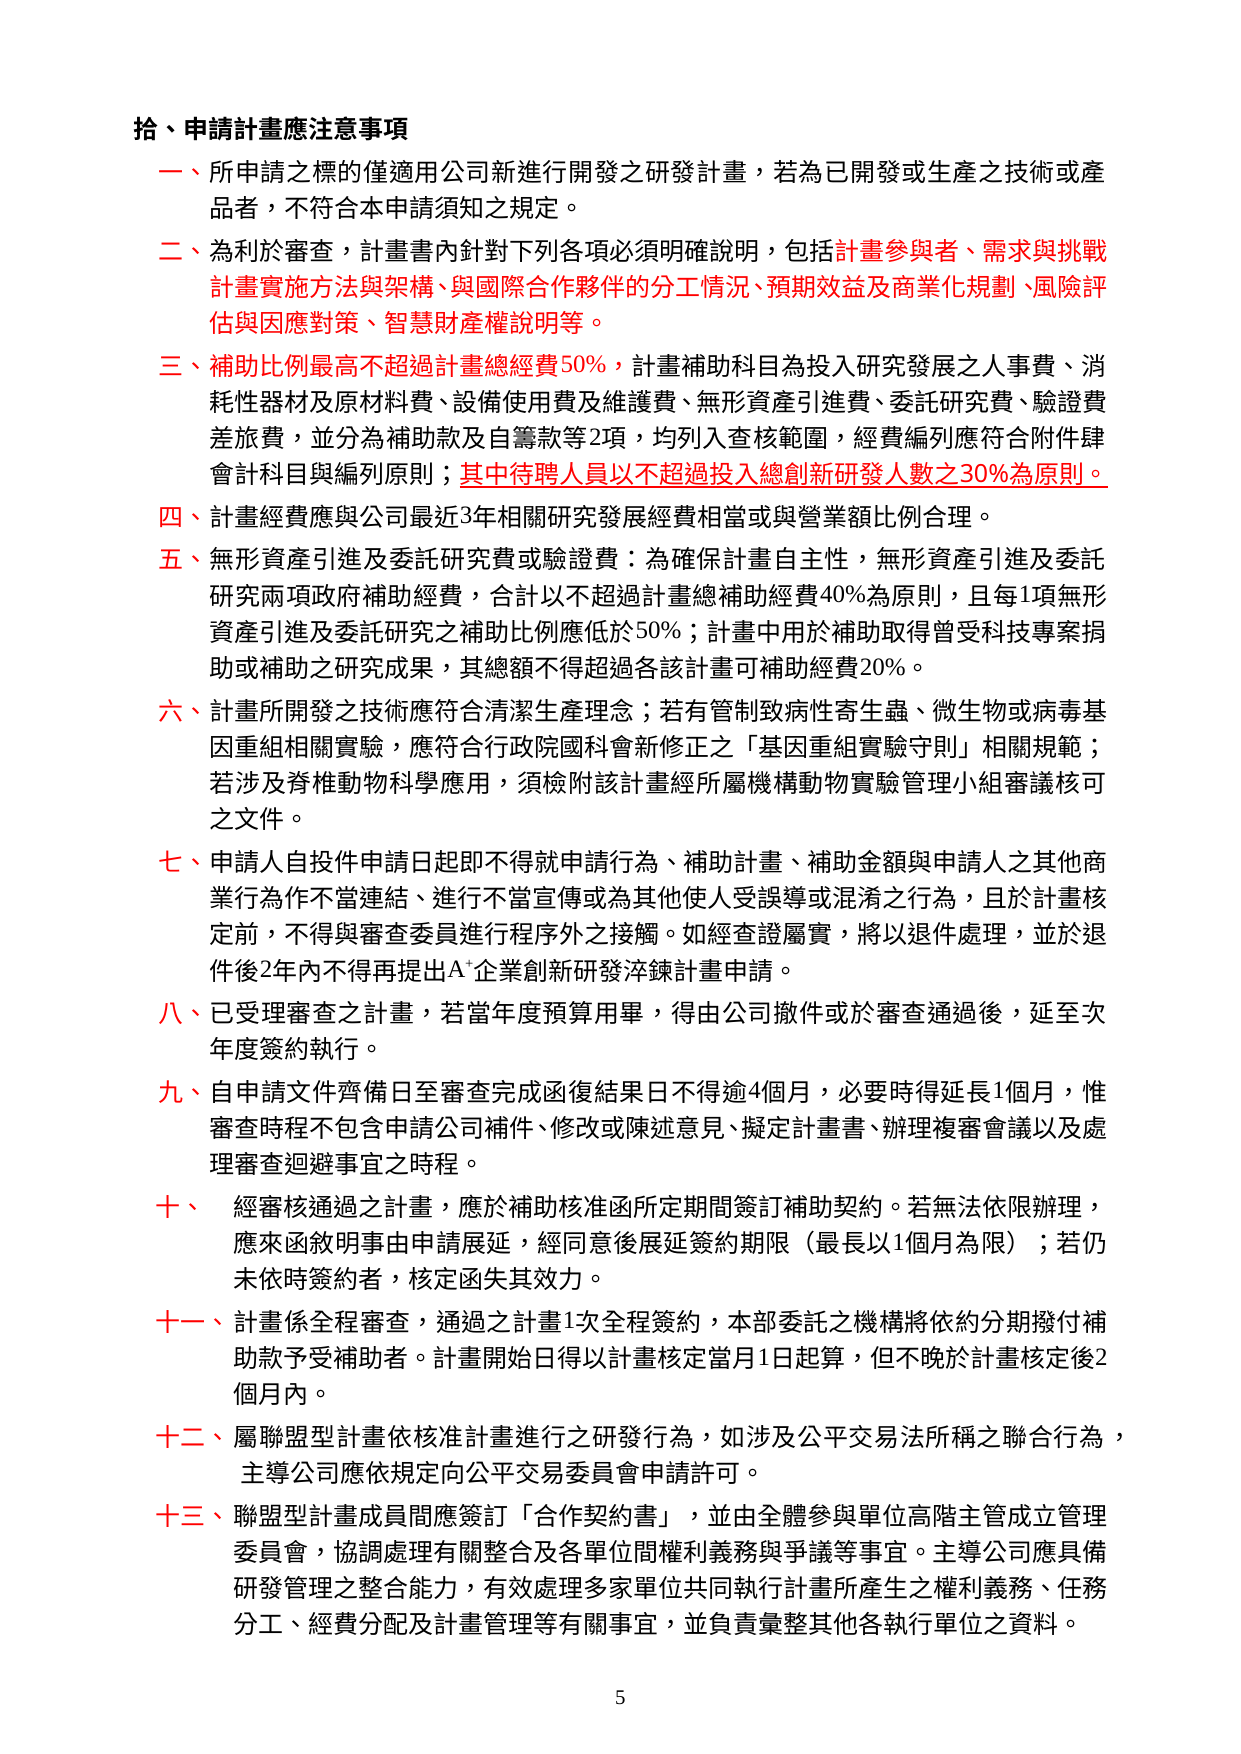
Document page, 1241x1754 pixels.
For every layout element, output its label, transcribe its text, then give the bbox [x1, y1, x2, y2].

list 計畫係全程審查，通過之計畫1次全程簽約，本部委託之機構將依約分期撥付補 助款予受補助者。計畫開始日得以計畫核定當月1日起算，但不晚於計畫核定後2個月內。 [155, 1302, 1107, 1411]
subtitle 拾、申請計畫應注意事項 [133, 110, 1107, 146]
list 經審核通過之計畫，應於補助核准函所定期間簽訂補助契約。若無法依限辦理，應來函敘明事由申請展延，經同意後展延簽約期限（最長以1個月為限）；若仍未依時簽約者，核定函失其效力。 [155, 1187, 1107, 1296]
list 計畫經費應與公司最近3年相關研究發展經費相當或與營業額比例合理。 [158, 497, 1107, 533]
list 自申請文件齊備日至審查完成函復結果日不得逾4個月，必要時得延長1個月，惟審查時程不包含申請公司補件、修改或陳述意見、擬定計畫書、辦理複審會議以及處理審查迴避事宜之時程。 [158, 1072, 1107, 1181]
list 無形資產引進及委託研究費或驗證費：為確保計畫自主性，無形資產引進及委託研究兩項政府補助經費，合計以不超過計畫總補助經費40%為原則，且每1項無形資產引進及委託研究之補助比例應低於50%；計畫中用於補助取得曾受科技專案捐助或補助之研究成果，其總額不得超過各該計畫可補助經費20%。 [158, 540, 1107, 685]
list 申請人自投件申請日起即不得就申請行為、補助計畫、補助金額與申請人之其他商業行為作不當連結、進行不當宣傳或為其他使人受誤導或混淆之行為，且於計畫核定前，不得與審查委員進行程序外之接觸。如經查證屬實，將以退件處理，並於退件後2年內不得再提出A+企業創新研發淬鍊計畫申請。 [158, 842, 1107, 987]
list 聯盟型計畫成員間應簽訂「合作契約書」，並由全體參與單位高階主管成立管理 委員會，協調處理有關整合及各單位間權利義務與爭議等事宜。主導公司應具備 研發管理之整合能力，有效處理多家單位共同執行計畫所產生之權利義務、任務 分工、經費分配及計畫管理等有關事宜，並負責彙整其他各執行單位之資料。 [155, 1496, 1107, 1641]
list 為利於審查，計畫書內針對下列各項必須明確說明，包括計畫參與者、需求與挑戰、計畫實施方法與架構、與國際合作夥伴的分工情況、預期效益及商業化規劃、風險評估與因應對策、智慧財產權說明等。 [158, 231, 1107, 340]
list 所申請之標的僅適用公司新進行開發之研發計畫，若為已開發或生產之技術或產品者，不符合本申請須知之規定。 [158, 152, 1107, 225]
list 屬聯盟型計畫依核准計畫進行之研發行為，如涉及公平交易法所稱之聯合行為， 主導公司應依規定向公平交易委員會申請許可。 [155, 1417, 1107, 1490]
list 補助比例最高不超過計畫總經費50%，計畫補助科目為投入研究發展之人事費、消耗性器材及原材料費、設備使用費及維護費、無形資產引進費、委託研究費、驗證費、差旅費，並分為補助款及自籌款等2項，均列入查核範圍，經費編列應符合附件肆會計科目與編列原則；其中待聘人員以不超過投入總創新研發人數之30%為原則。 [158, 346, 1107, 491]
list 計畫所開發之技術應符合清潔生產理念；若有管制致病性寄生蟲、微生物或病毒基因重組相關實驗，應符合行政院國科會新修正之「基因重組實驗守則」相關規範；若涉及脊椎動物科學應用，須檢附該計畫經所屬機構動物實驗管理小組審議核可之文件。 [158, 691, 1107, 836]
list 已受理審查之計畫，若當年度預算用畢，得由公司撤件或於審查通過後，延至次年度簽約執行。 [158, 993, 1107, 1066]
